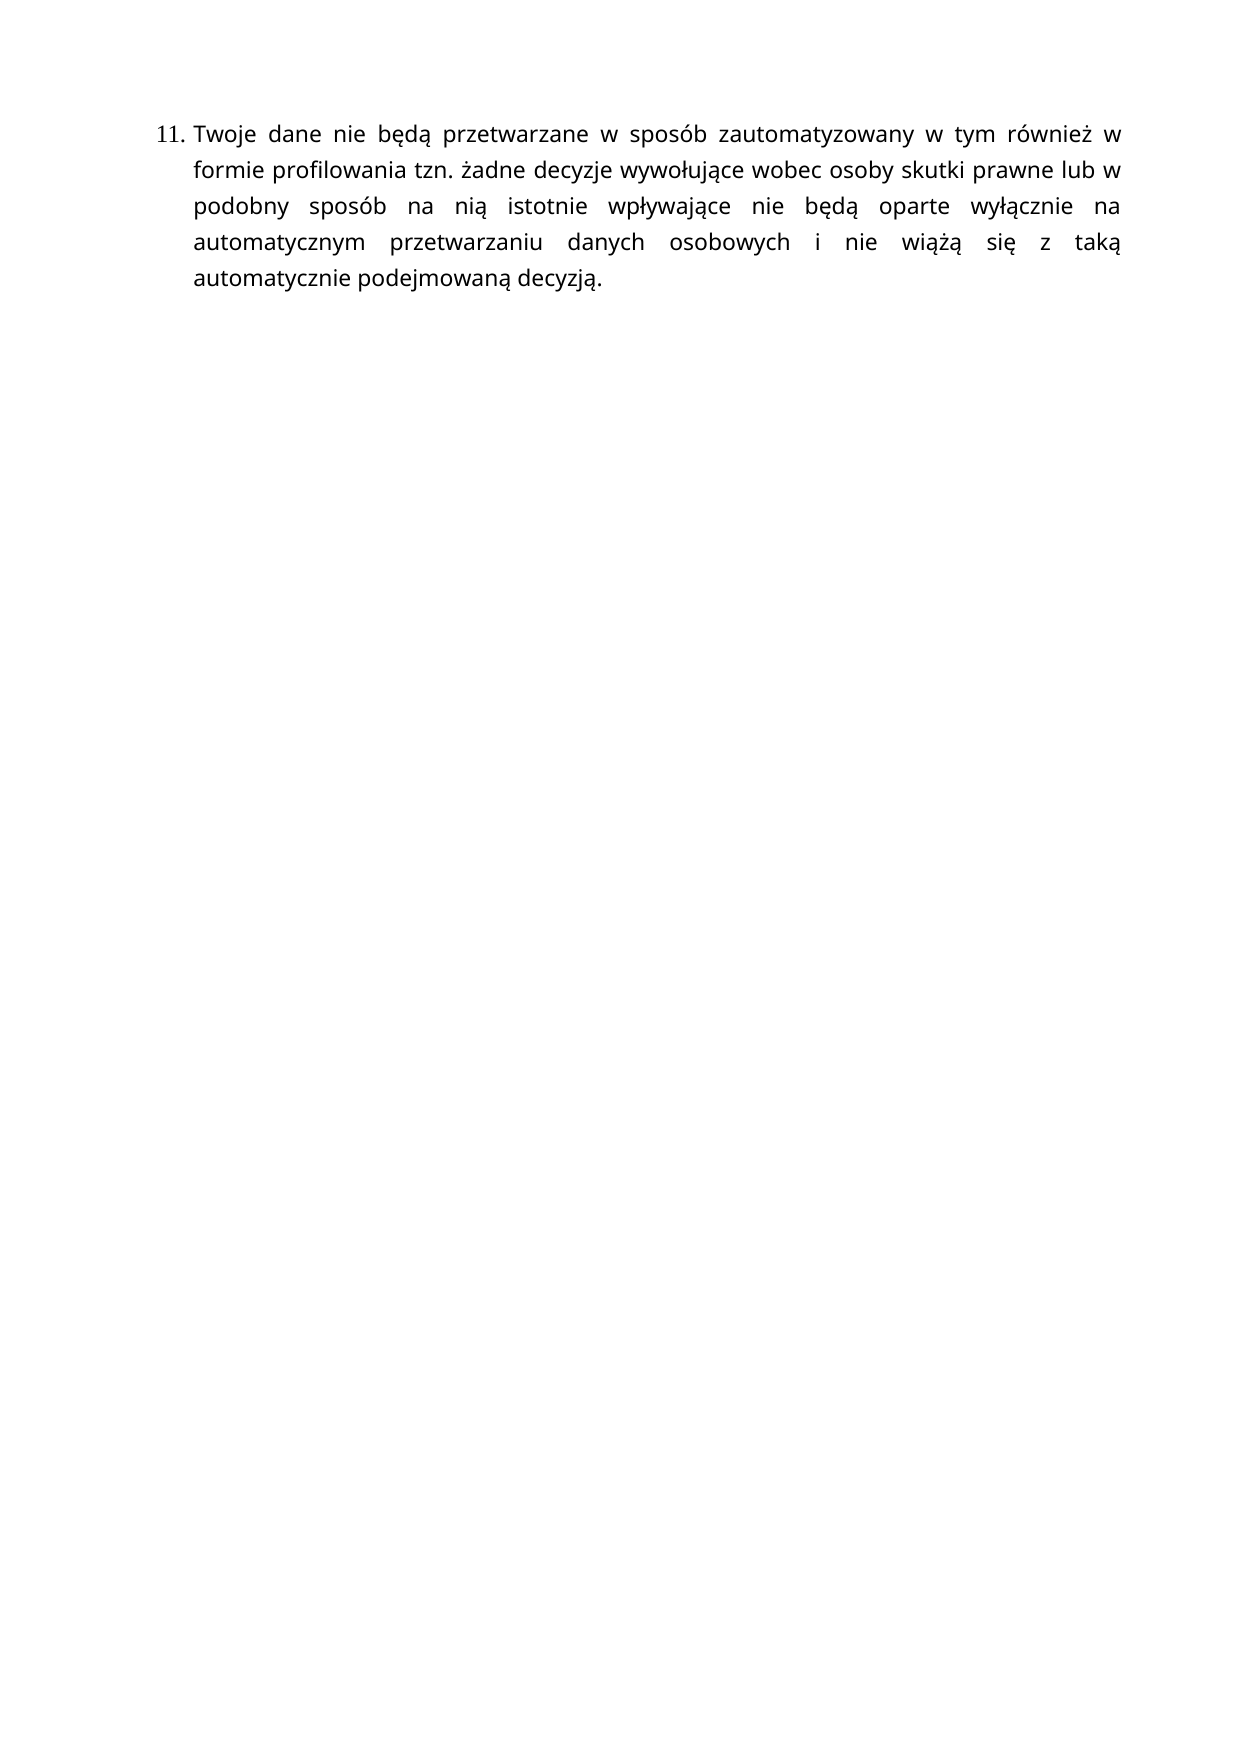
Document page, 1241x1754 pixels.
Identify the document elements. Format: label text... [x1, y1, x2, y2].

list Twoje dane nie będą przetwarzane w sposób zautomatyzowany w tym również w formie profilowania tzn. żadne decyzje wywołujące wobec osoby skutki prawne lub w podobny sposób na nią istotnie wpływające nie będą oparte wyłącznie na automatycznym przetwarzaniu danych osobowych i nie wiążą się z taką automatycznie podejmowaną decyzją. [156, 118, 1122, 293]
